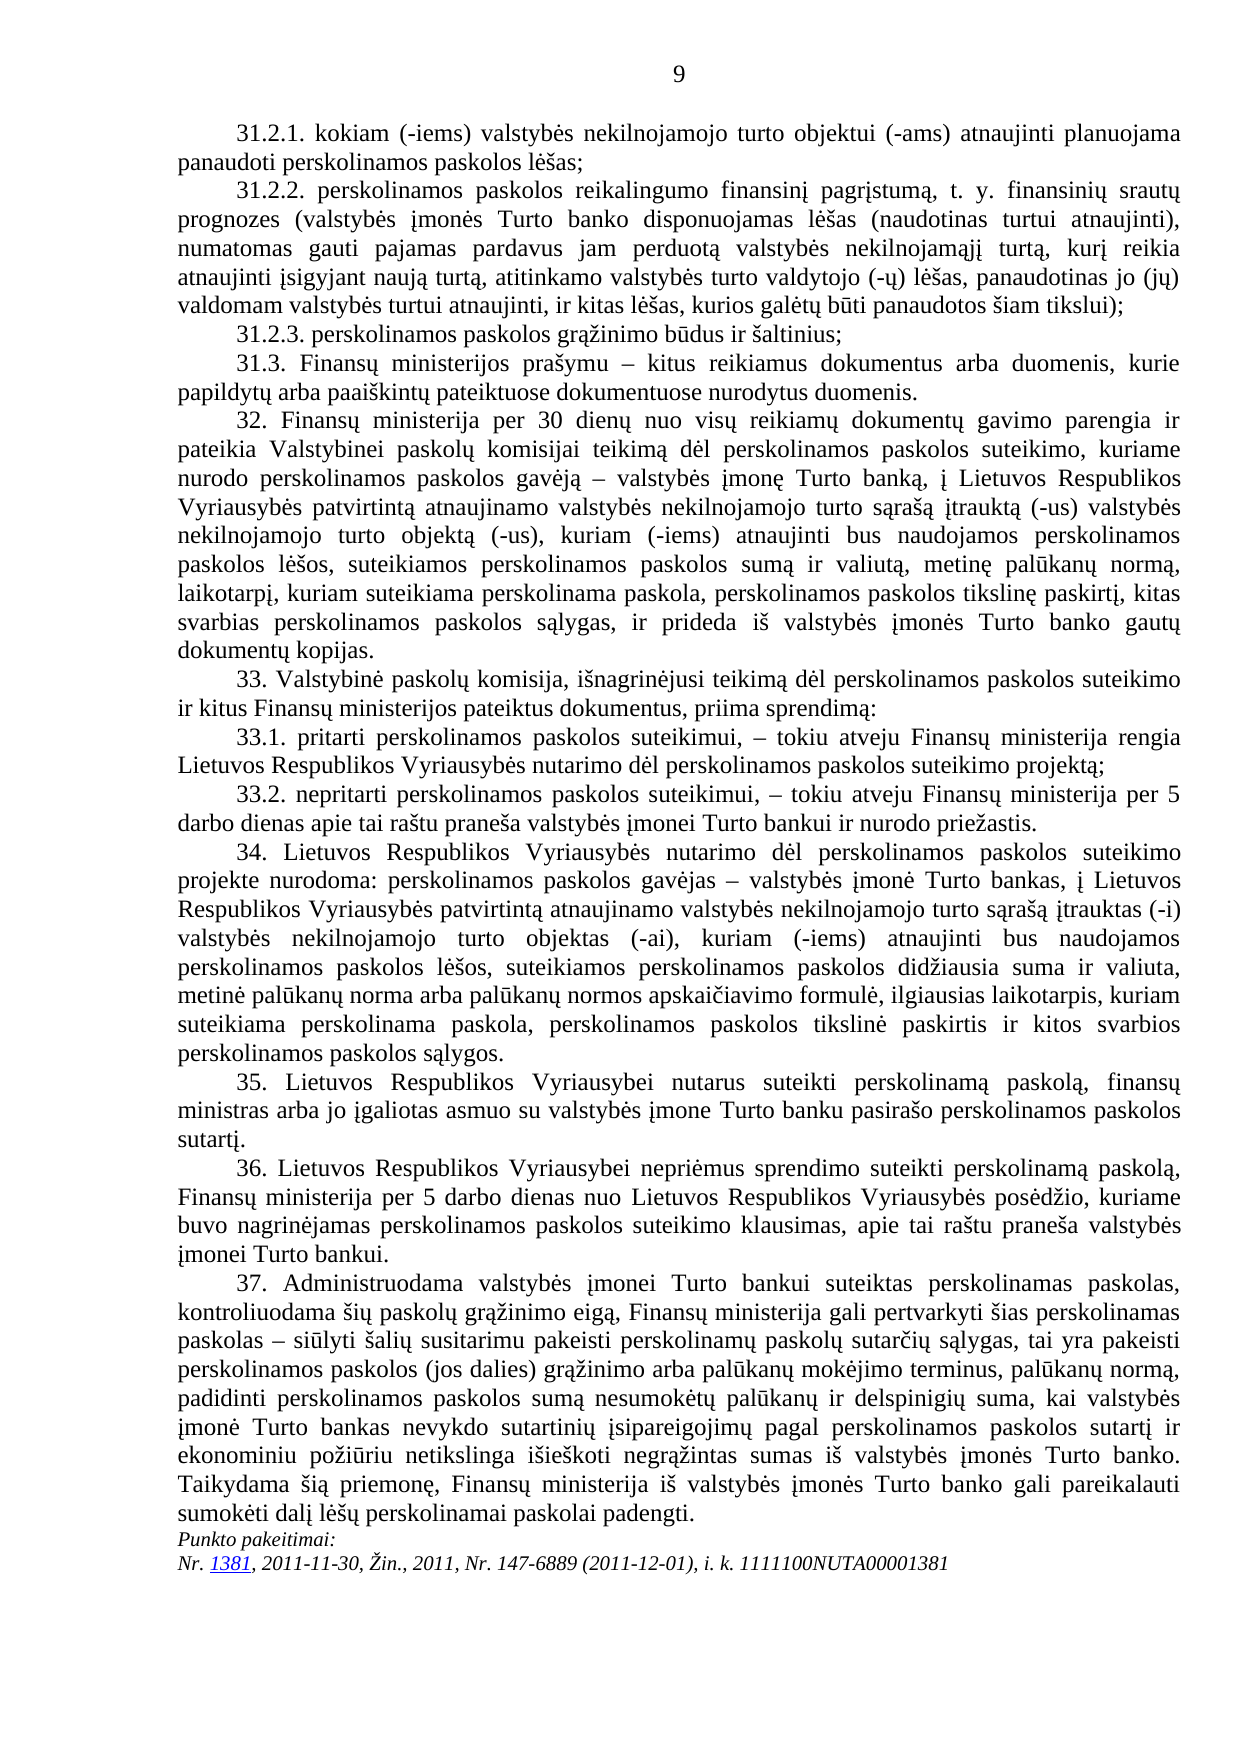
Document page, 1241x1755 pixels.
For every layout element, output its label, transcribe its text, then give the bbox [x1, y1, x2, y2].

text 33.1. pritarti perskolinamos paskolos suteikimui, – tokiu atveju Finansų ministerija rengia Lietuvos Respublikos Vyriausybės nutarimo dėl perskolinamos paskolos suteikimo projektą; [177, 722, 1181, 779]
text Punkto pakeitimai: [177, 1527, 1181, 1551]
text 37. Administruodama valstybės įmonei Turto bankui suteiktas perskolinamas paskolas, kontroliuodama šių paskolų grąžinimo eigą, Finansų ministerija gali pertvarkyti šias perskolinamas paskolas – siūlyti šalių susitarimu pakeisti perskolinamų paskolų sutarčių sąlygas, tai yra pakeisti perskolinamos paskolos (jos dalies) grąžinimo arba palūkanų mokėjimo terminus, palūkanų normą, padidinti perskolinamos paskolos sumą nesumokėtų palūkanų ir delspinigių suma, kai valstybės įmonė Turto bankas nevykdo sutartinių įsipareigojimų pagal perskolinamos paskolos sutartį ir ekonominiu požiūriu netikslinga išieškoti negrąžintas sumas iš valstybės įmonės Turto banko. Taikydama šią priemonę, Finansų ministerija iš valstybės įmonės Turto banko gali pareikalauti sumokėti dalį lėšų perskolinamai paskolai padengti. [177, 1268, 1181, 1527]
text 31.2.1. kokiam (-iems) valstybės nekilnojamojo turto objektui (-ams) atnaujinti planuojama panaudoti perskolinamos paskolos lėšas; [177, 118, 1181, 176]
text 32. Finansų ministerija per 30 dienų nuo visų reikiamų dokumentų gavimo parengia ir pateikia Valstybinei paskolų komisijai teikimą dėl perskolinamos paskolos suteikimo, kuriame nurodo perskolinamos paskolos gavėją – valstybės įmonę Turto banką, į Lietuvos Respublikos Vyriausybės patvirtintą atnaujinamo valstybės nekilnojamojo turto sąrašą įtrauktą (-us) valstybės nekilnojamojo turto objektą (-us), kuriam (-iems) atnaujinti bus naudojamos perskolinamos paskolos lėšos, suteikiamos perskolinamos paskolos sumą ir valiutą, metinę palūkanų normą, laikotarpį, kuriam suteikiama perskolinama paskola, perskolinamos paskolos tikslinę paskirtį, kitas svarbias perskolinamos paskolos sąlygas, ir prideda iš valstybės įmonės Turto banko gautų dokumentų kopijas. [177, 406, 1181, 664]
text 33.2. nepritarti perskolinamos paskolos suteikimui, – tokiu atveju Finansų ministerija per 5 darbo dienas apie tai raštu praneša valstybės įmonei Turto bankui ir nurodo priežastis. [177, 779, 1181, 837]
text 31.2.3. perskolinamos paskolos grąžinimo būdus ir šaltinius; [177, 319, 1181, 348]
text 31.2.2. perskolinamos paskolos reikalingumo finansinį pagrįstumą, t. y. finansinių srautų prognozes (valstybės įmonės Turto banko disponuojamas lėšas (naudotinas turtui atnaujinti), numatomas gauti pajamas pardavus jam perduotą valstybės nekilnojamąjį turtą, kurį reikia atnaujinti įsigyjant naują turtą, atitinkamo valstybės turto valdytojo (-ų) lėšas, panaudotinas jo (jų) valdomam valstybės turtui atnaujinti, ir kitas lėšas, kurios galėtų būti panaudotos šiam tikslui); [177, 176, 1181, 319]
text 36. Lietuvos Respublikos Vyriausybei nepriėmus sprendimo suteikti perskolinamą paskolą, Finansų ministerija per 5 darbo dienas nuo Lietuvos Respublikos Vyriausybės posėdžio, kuriame buvo nagrinėjamas perskolinamos paskolos suteikimo klausimas, apie tai raštu praneša valstybės įmonei Turto bankui. [177, 1153, 1181, 1268]
text 31.3. Finansų ministerijos prašymu – kitus reikiamus dokumentus arba duomenis, kurie papildytų arba paaiškintų pateiktuose dokumentuose nurodytus duomenis. [177, 348, 1181, 406]
text 33. Valstybinė paskolų komisija, išnagrinėjusi teikimą dėl perskolinamos paskolos suteikimo ir kitus Finansų ministerijos pateiktus dokumentus, priima sprendimą: [177, 664, 1181, 722]
text Nr. 1381, 2011-11-30, Žin., 2011, Nr. 147-6889 (2011-12-01), i. k. 1111100NUTA00001381 [177, 1551, 1181, 1575]
text 35. Lietuvos Respublikos Vyriausybei nutarus suteikti perskolinamą paskolą, finansų ministras arba jo įgaliotas asmuo su valstybės įmone Turto banku pasirašo perskolinamos paskolos sutartį. [177, 1067, 1181, 1153]
text 34. Lietuvos Respublikos Vyriausybės nutarimo dėl perskolinamos paskolos suteikimo projekte nurodoma: perskolinamos paskolos gavėjas – valstybės įmonė Turto bankas, į Lietuvos Respublikos Vyriausybės patvirtintą atnaujinamo valstybės nekilnojamojo turto sąrašą įtrauktas (-i) valstybės nekilnojamojo turto objektas (-ai), kuriam (-iems) atnaujinti bus naudojamos perskolinamos paskolos lėšos, suteikiamos perskolinamos paskolos didžiausia suma ir valiuta, metinė palūkanų norma arba palūkanų normos apskaičiavimo formulė, ilgiausias laikotarpis, kuriam suteikiama perskolinama paskola, perskolinamos paskolos tikslinė paskirtis ir kitos svarbios perskolinamos paskolos sąlygos. [177, 837, 1181, 1067]
